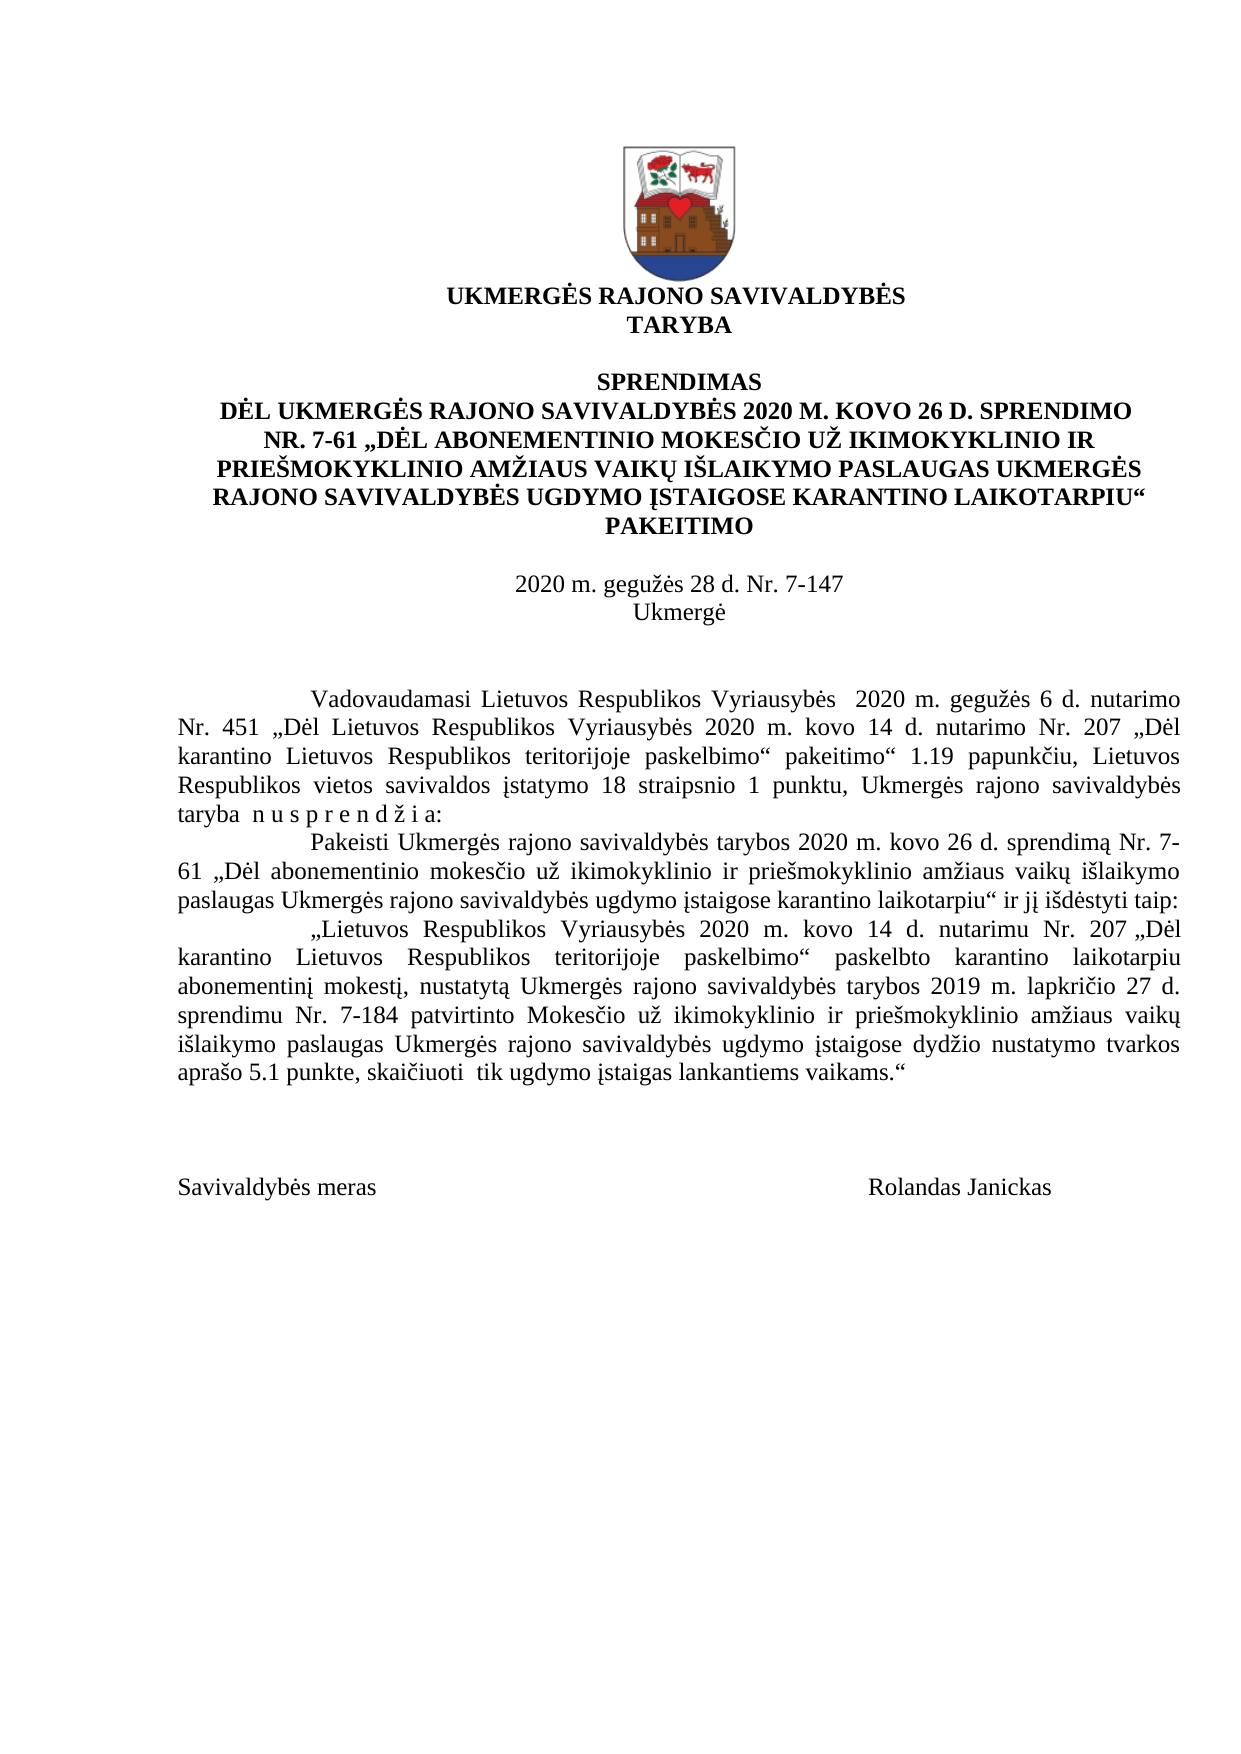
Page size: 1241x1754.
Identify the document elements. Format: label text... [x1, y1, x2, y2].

text Pakeisti Ukmergės rajono savivaldybės tarybos 2020 m. kovo 26 d. sprendimą Nr. 7-61 „Dėl abonementinio mokesčio už ikimokyklinio ir priešmokyklinio amžiaus vaikų išlaikymo paslaugas Ukmergės rajono savivaldybės ugdymo įstaigose karantino laikotarpiu“ ir jį išdėstyti taip: [177, 827, 1181, 914]
text Vadovaudamasi Lietuvos Respublikos Vyriausybės 2020 m. gegužės 6 d. nutarimo Nr. 451 „Dėl Lietuvos Respublikos Vyriausybės 2020 m. kovo 14 d. nutarimo Nr. 207 „Dėl karantino Lietuvos Respublikos teritorijoje paskelbimo“ pakeitimo“ 1.19 papunkčiu, Lietuvos Respublikos vietos savivaldos įstatymo 18 straipsnio 1 punktu, Ukmergės rajono savivaldybės taryba n u s p r e n d ž i a: [177, 684, 1181, 827]
text DĖL UKMERGĖS RAJONO SAVIVALDYBĖS 2020 M. KOVO 26 D. SPRENDIMO [177, 396, 1181, 425]
text SPRENDIMAS [177, 367, 1181, 396]
text Ukmergė [177, 597, 1181, 626]
text „Lietuvos Respublikos Vyriausybės 2020 m. kovo 14 d. nutarimu Nr. 207 „Dėl karantino Lietuvos Respublikos teritorijoje paskelbimo“ paskelbto karantino laikotarpiu abonementinį mokestį, nustatytą Ukmergės rajono savivaldybės tarybos 2019 m. lapkričio 27 d. sprendimu Nr. 7-184 patvirtinto Mokesčio už ikimokyklinio ir priešmokyklinio amžiaus vaikų išlaikymo paslaugas Ukmergės rajono savivaldybės ugdymo įstaigose dydžio nustatymo tvarkos aprašo 5.1 punkte, skaičiuoti tik ugdymo įstaigas lankantiems vaikams.“ [177, 914, 1181, 1086]
text TARYBA [177, 310, 1181, 339]
text NR. 7-61 „DĖL ABONEMENTINIO Mokesčio už ikimokyklinio ir priešmokyklinio amžiaus vaikų išlaikymo paslaugas Ukmergės rajono savivaldybės ugdymo įstaigose karantino laikotarpiu“ pAKEITIMO [177, 425, 1181, 540]
text Savivaldybės meras Rolandas Janickas [177, 1172, 1181, 1201]
text 2020 m. gegužės 28 d. Nr. 7-147 [177, 569, 1181, 597]
text UKMERGĖS RAJONO SAVIVALDYBĖS [177, 281, 1181, 310]
